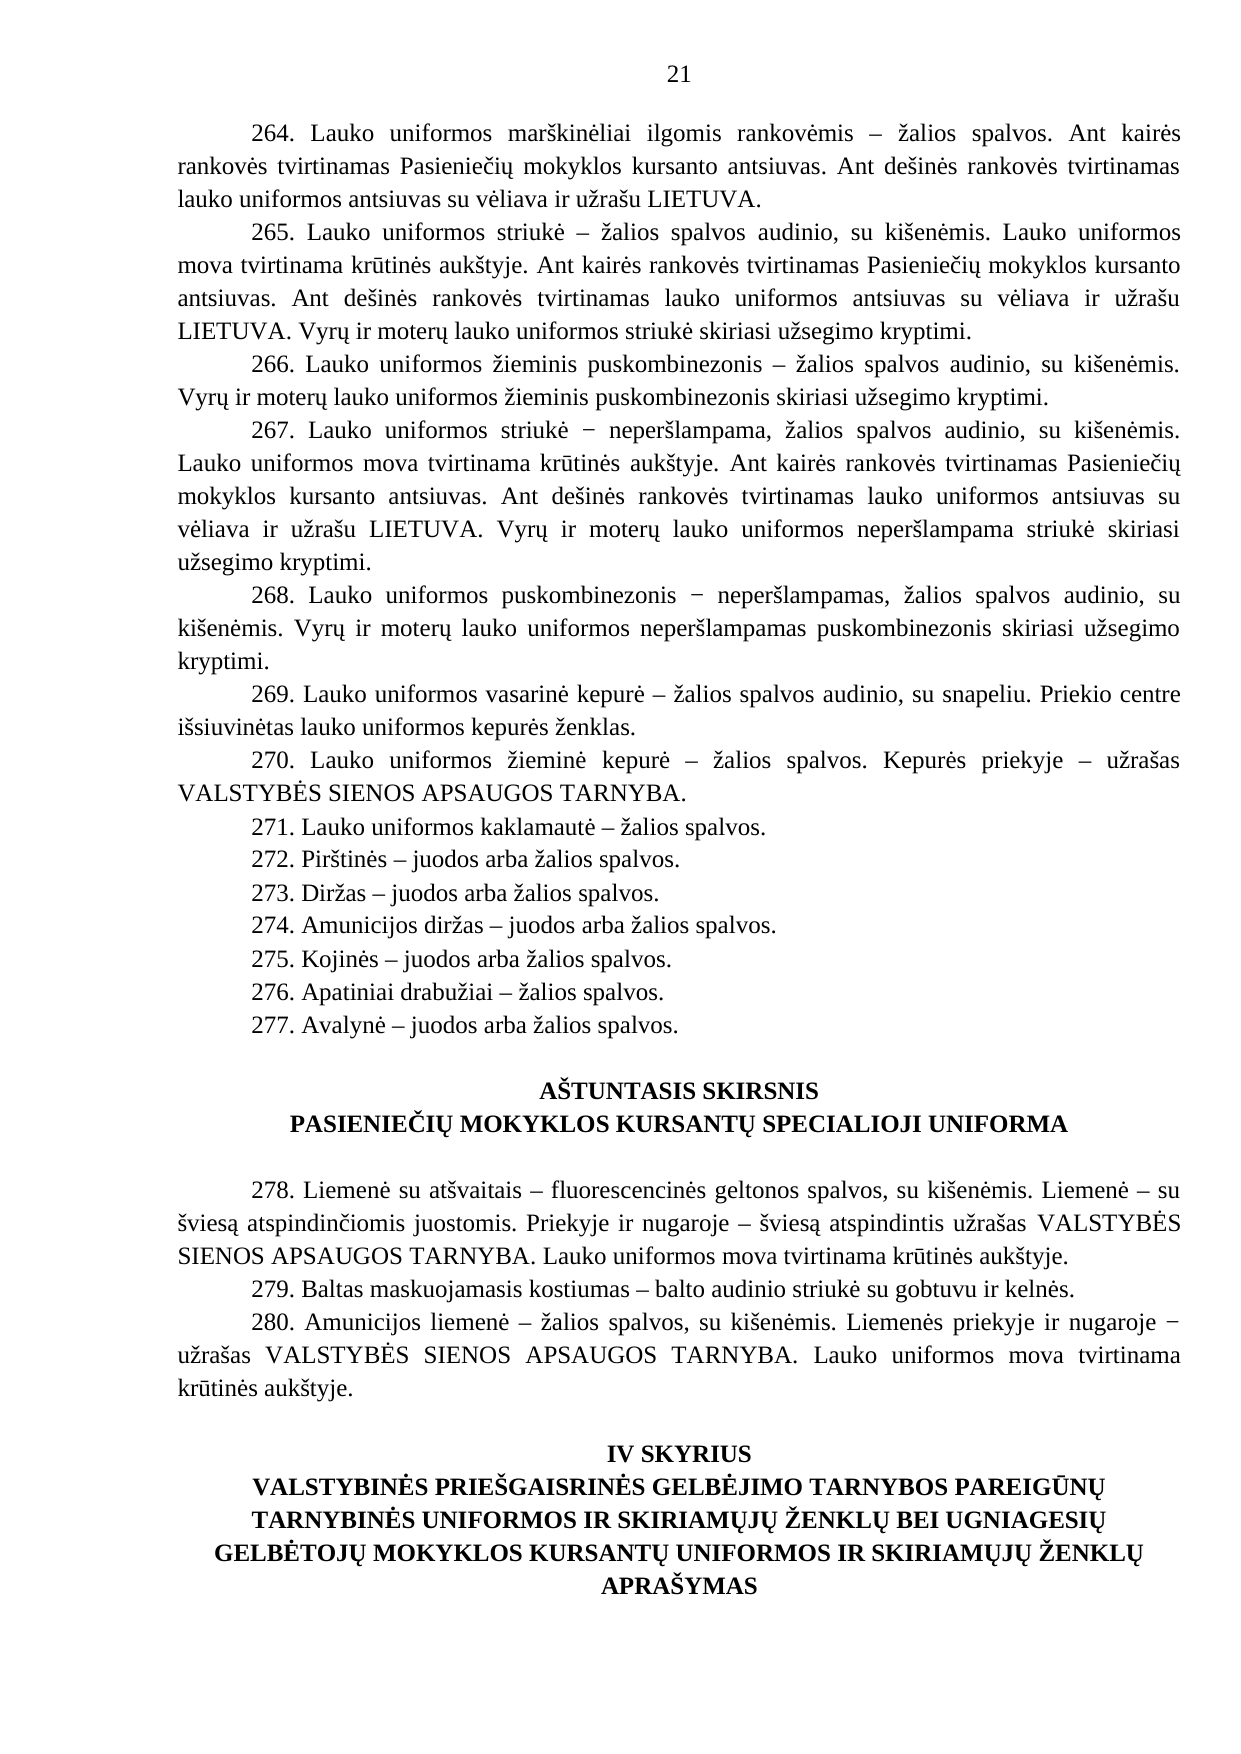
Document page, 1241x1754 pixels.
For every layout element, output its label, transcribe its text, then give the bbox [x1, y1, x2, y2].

text 270. Lauko uniformos žieminė kepurė – žalios spalvos. Kepurės priekyje – užrašas VALSTYBĖS SIENOS APSAUGOS TARNYBA. [177, 746, 1181, 807]
text 273. Diržas – juodos arba žalios spalvos. [177, 878, 1181, 906]
text 266. Lauko uniformos žieminis puskombinezonis – žalios spalvos audinio, su kišenėmis. Vyrų ir moterų lauko uniformos žieminis puskombinezonis skiriasi užsegimo kryptimi. [177, 349, 1181, 411]
text 279. Baltas maskuojamasis kostiumas – balto audinio striukė su gobtuvu ir kelnės. [177, 1274, 1181, 1303]
text 274. Amunicijos diržas ‒ juodos arba žalios spalvos. [177, 911, 1181, 939]
text IV SKYRIUS [177, 1439, 1181, 1468]
text PASIENIEČIŲ MOKYKLOS KURSANTŲ SPECIALIOJI UNIFORMA [177, 1109, 1181, 1137]
text VALSTYBINĖS PRIEŠGAISRINĖS GELBĖJIMO TARNYBOS PAREIGŪNŲ TARNYBINĖS UNIFORMOS IR SKIRIAMŲJŲ ŽENKLŲ BEI UGNIAGESIŲ GELBĖTOJŲ MOKYKLOS KURSANTŲ UNIFORMOS IR SKIRIAMŲJŲ ŽENKLŲ APRAŠYMAS [177, 1472, 1181, 1600]
text 280. Amunicijos liemenė – žalios spalvos, su kišenėmis. Liemenės priekyje ir nugaroje − užrašas VALSTYBĖS SIENOS APSAUGOS TARNYBA. Lauko uniformos mova tvirtinama krūtinės aukštyje. [177, 1307, 1181, 1402]
text 278. Liemenė su atšvaitais – fluorescencinės geltonos spalvos, su kišenėmis. Liemenė – su šviesą atspindinčiomis juostomis. Priekyje ir nugaroje – šviesą atspindintis užrašas VALSTYBĖS SIENOS APSAUGOS TARNYBA. Lauko uniformos mova tvirtinama krūtinės aukštyje. [177, 1175, 1181, 1269]
text 275. Kojinės – juodos arba žalios spalvos. [177, 944, 1181, 972]
text 265. Lauko uniformos striukė – žalios spalvos audinio, su kišenėmis. Lauko uniformos mova tvirtinama krūtinės aukštyje. Ant kairės rankovės tvirtinamas Pasieniečių mokyklos kursanto antsiuvas. Ant dešinės rankovės tvirtinamas lauko uniformos antsiuvas su vėliava ir užrašu LIETUVA. Vyrų ir moterų lauko uniformos striukė skiriasi užsegimo kryptimi. [177, 217, 1181, 345]
text 267. Lauko uniformos striukė − neperšlampama, žalios spalvos audinio, su kišenėmis. Lauko uniformos mova tvirtinama krūtinės aukštyje. Ant kairės rankovės tvirtinamas Pasieniečių mokyklos kursanto antsiuvas. Ant dešinės rankovės tvirtinamas lauko uniformos antsiuvas su vėliava ir užrašu LIETUVA. Vyrų ir moterų lauko uniformos neperšlampama striukė skiriasi užsegimo kryptimi. [177, 415, 1181, 576]
text 264. Lauko uniformos marškinėliai ilgomis rankovėmis – žalios spalvos. Ant kairės rankovės tvirtinamas Pasieniečių mokyklos kursanto antsiuvas. Ant dešinės rankovės tvirtinamas lauko uniformos antsiuvas su vėliava ir užrašu LIETUVA. [177, 118, 1181, 213]
text 269. Lauko uniformos vasarinė kepurė ‒ žalios spalvos audinio, su snapeliu. Priekio centre išsiuvinėtas lauko uniformos kepurės ženklas. [177, 679, 1181, 741]
text 272. Pirštinės – juodos arba žalios spalvos. [177, 844, 1181, 873]
text 277. Avalynė – juodos arba žalios spalvos. [177, 1010, 1181, 1038]
text AŠTUNTASIS SKIRSNIS [177, 1076, 1181, 1104]
text 268. Lauko uniformos puskombinezonis − neperšlampamas, žalios spalvos audinio, su kišenėmis. Vyrų ir moterų lauko uniformos neperšlampamas puskombinezonis skiriasi užsegimo kryptimi. [177, 580, 1181, 675]
text 276. Apatiniai drabužiai – žalios spalvos. [177, 977, 1181, 1005]
text 271. Lauko uniformos kaklamautė ‒ žalios spalvos. [177, 812, 1181, 840]
